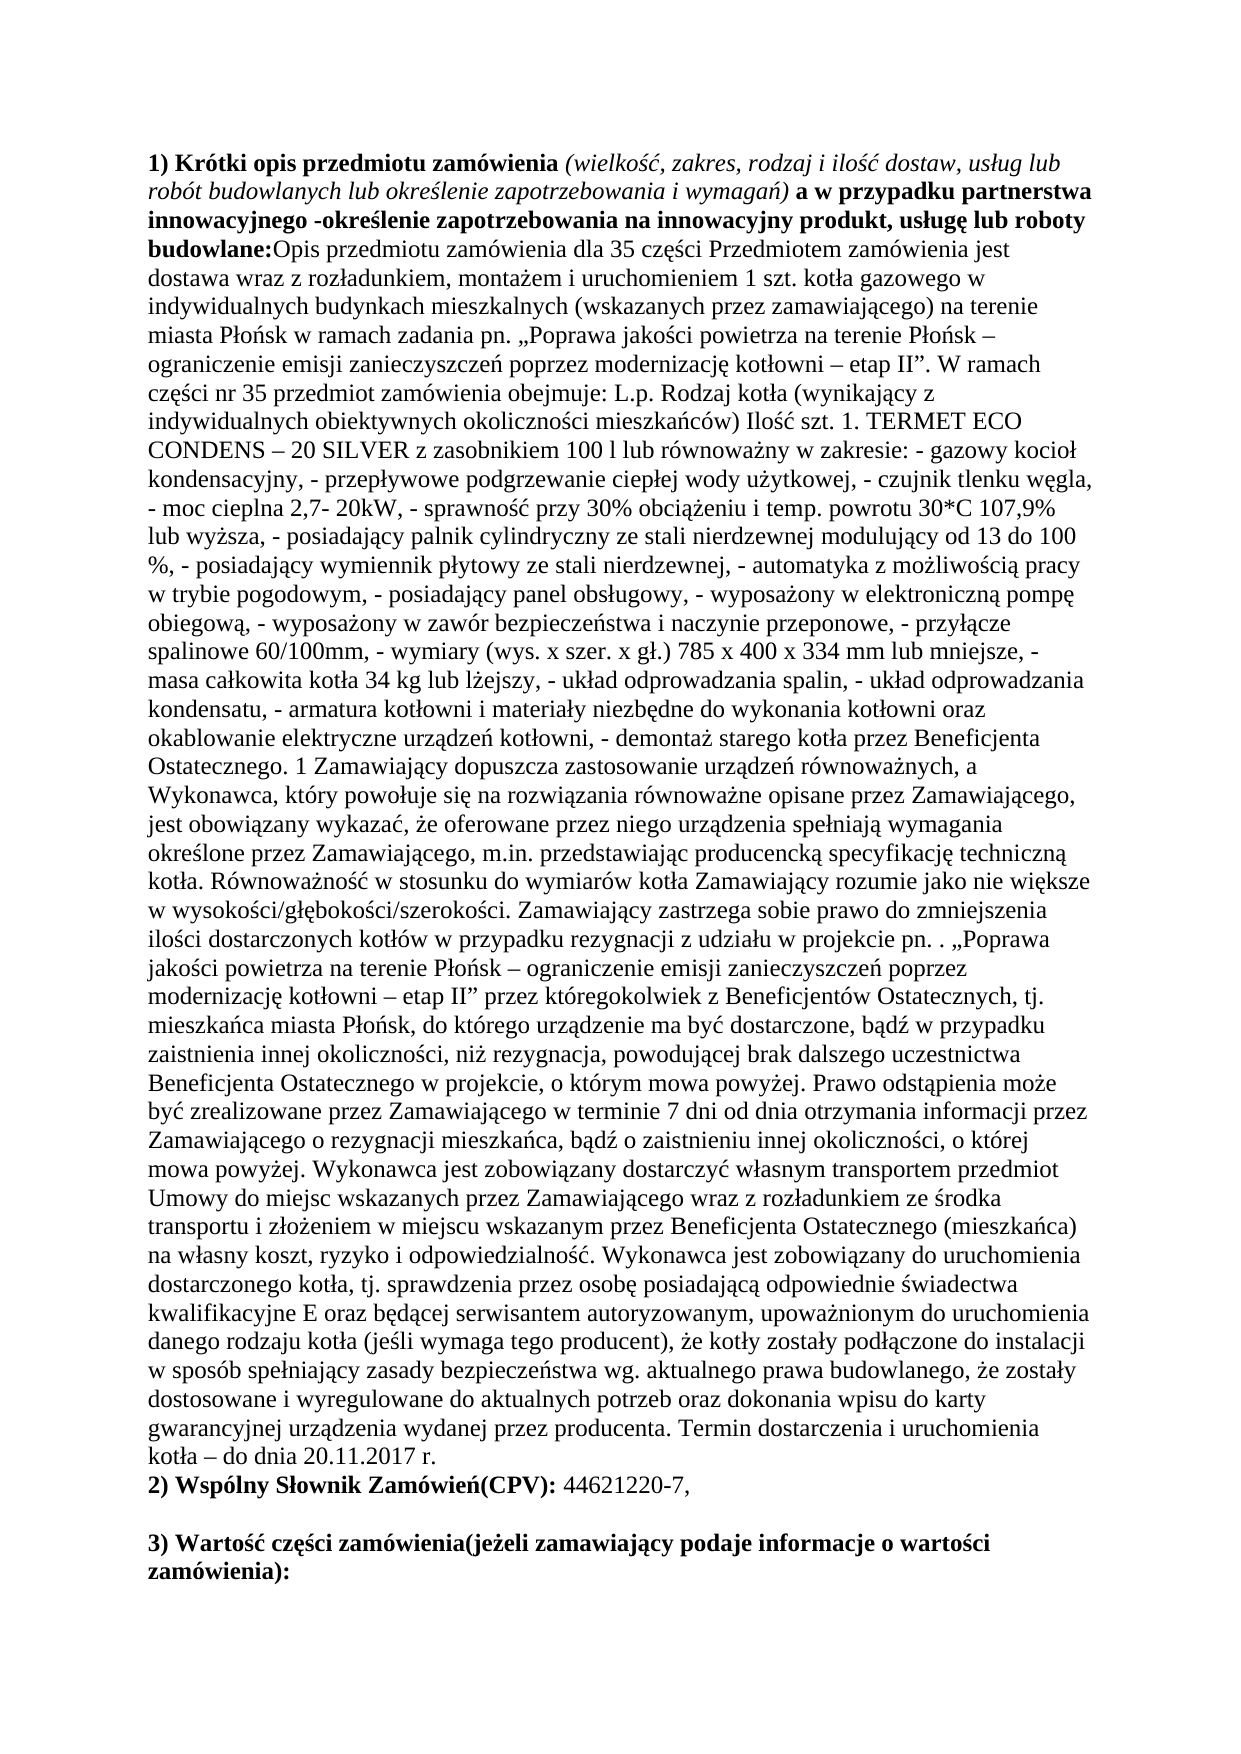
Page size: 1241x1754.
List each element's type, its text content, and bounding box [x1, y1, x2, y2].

text 1) Krótki opis przedmiotu zamówienia (wielkość, zakres, rodzaj i ilość dostaw, usług lub robót budowlanych lub określenie zapotrzebowania i wymagań) a w przypadku partnerstwa innowacyjnego -określenie zapotrzebowania na innowacyjny produkt, usługę lub roboty budowlane:Opis przedmiotu zamówienia dla 35 części Przedmiotem zamówienia jest dostawa wraz z rozładunkiem, montażem i uruchomieniem 1 szt. kotła gazowego w indywidualnych budynkach mieszkalnych (wskazanych przez zamawiającego) na terenie miasta Płońsk w ramach zadania pn. „Poprawa jakości powietrza na terenie Płońsk – ograniczenie emisji zanieczyszczeń poprzez modernizację kotłowni – etap II”. W ramach części nr 35 przedmiot zamówienia obejmuje: L.p. Rodzaj kotła (wynikający z indywidualnych obiektywnych okoliczności mieszkańców) Ilość szt. 1. TERMET ECO CONDENS – 20 SILVER z zasobnikiem 100 l lub równoważny w zakresie: - gazowy kocioł kondensacyjny, - przepływowe podgrzewanie ciepłej wody użytkowej, - czujnik tlenku węgla, - moc cieplna 2,7- 20kW, - sprawność przy 30% obciążeniu i temp. powrotu 30*C 107,9% lub wyższa, - posiadający palnik cylindryczny ze stali nierdzewnej modulujący od 13 do 100 %, - posiadający wymiennik płytowy ze stali nierdzewnej, - automatyka z możliwością pracy w trybie pogodowym, - posiadający panel obsługowy, - wyposażony w elektroniczną pompę obiegową, - wyposażony w zawór bezpieczeństwa i naczynie przeponowe, - przyłącze spalinowe 60/100mm, - wymiary (wys. x szer. x gł.) 785 x 400 x 334 mm lub mniejsze, - masa całkowita kotła 34 kg lub lżejszy, - układ odprowadzania spalin, - układ odprowadzania kondensatu, - armatura kotłowni i materiały niezbędne do wykonania kotłowni oraz okablowanie elektryczne urządzeń kotłowni, - demontaż starego kotła przez Beneficjenta Ostatecznego. 1 Zamawiający dopuszcza zastosowanie urządzeń równoważnych, a Wykonawca, który powołuje się na rozwiązania równoważne opisane przez Zamawiającego, jest obowiązany wykazać, że oferowane przez niego urządzenia spełniają wymagania określone przez Zamawiającego, m.in. przedstawiając producencką specyfikację techniczną kotła. Równoważność w stosunku do wymiarów kotła Zamawiający rozumie jako nie większe w wysokości/głębokości/szerokości. Zamawiający zastrzega sobie prawo do zmniejszenia ilości dostarczonych kotłów w przypadku rezygnacji z udziału w projekcie pn. . „Poprawa jakości powietrza na terenie Płońsk – ograniczenie emisji zanieczyszczeń poprzez modernizację kotłowni – etap II” przez któregokolwiek z Beneficjentów Ostatecznych, tj. mieszkańca miasta Płońsk, do którego urządzenie ma być dostarczone, bądź w przypadku zaistnienia innej okoliczności, niż rezygnacja, powodującej brak dalszego uczestnictwa Beneficjenta Ostatecznego w projekcie, o którym mowa powyżej. Prawo odstąpienia może być zrealizowane przez Zamawiającego w terminie 7 dni od dnia otrzymania informacji przez Zamawiającego o rezygnacji mieszkańca, bądź o zaistnieniu innej okoliczności, o której mowa powyżej. Wykonawca jest zobowiązany dostarczyć własnym transportem przedmiot Umowy do miejsc wskazanych przez Zamawiającego wraz z rozładunkiem ze środka transportu i złożeniem w miejscu wskazanym przez Beneficjenta Ostatecznego (mieszkańca) na własny koszt, ryzyko i odpowiedzialność. Wykonawca jest zobowiązany do uruchomienia dostarczonego kotła, tj. sprawdzenia przez osobę posiadającą odpowiednie świadectwa kwalifikacyjne E oraz będącej serwisantem autoryzowanym, upoważnionym do uruchomienia danego rodzaju kotła (jeśli wymaga tego producent), że kotły zostały podłączone do instalacji w sposób spełniający zasady bezpieczeństwa wg. aktualnego prawa budowlanego, że zostały dostosowane i wyregulowane do aktualnych potrzeb oraz dokonania wpisu do karty gwarancyjnej urządzenia wydanej przez producenta. Termin dostarczenia i uruchomienia kotła – do dnia 20.11.2017 r. 2) Wspólny Słownik Zamówień(CPV): 44621220-7, 3) Wartość części zamówienia(jeżeli zamawiający podaje informacje o wartości zamówienia): [148, 148, 1093, 1585]
